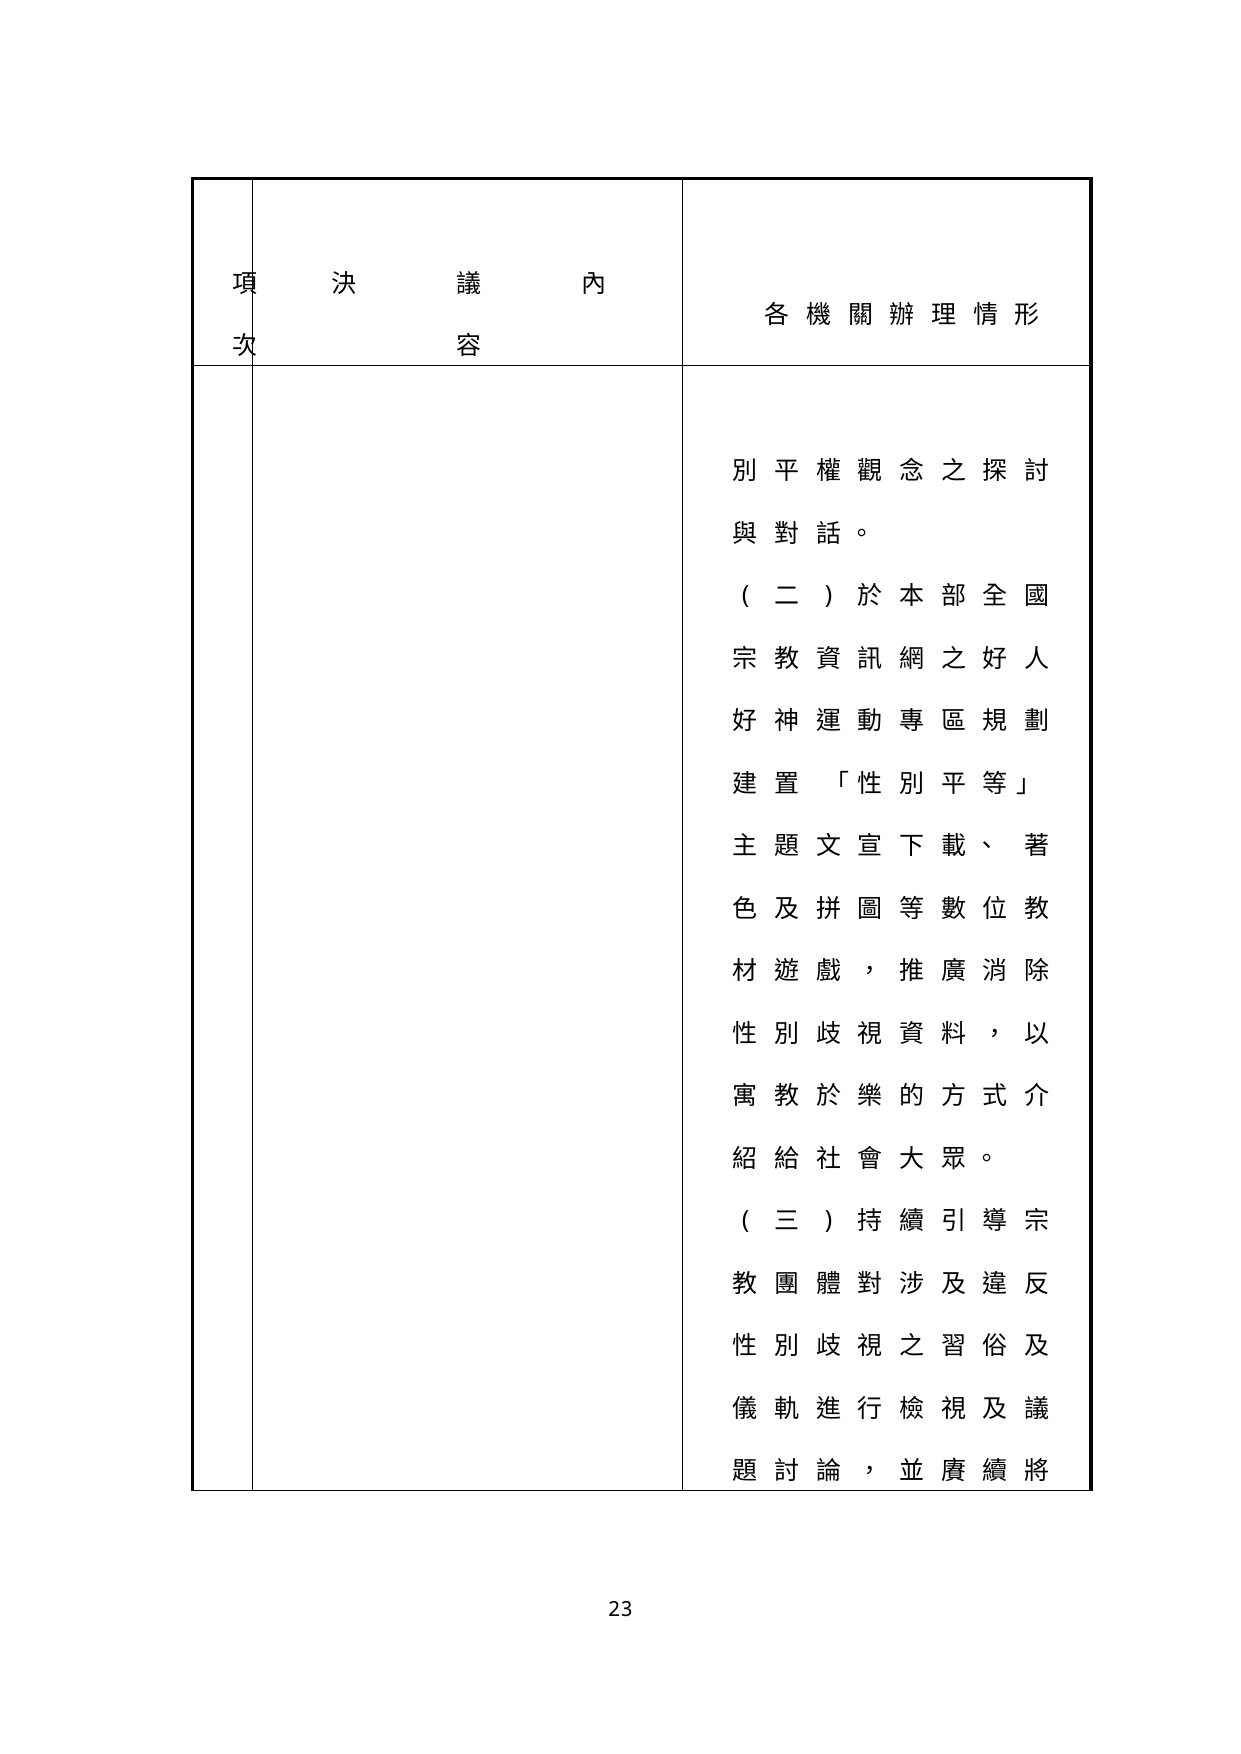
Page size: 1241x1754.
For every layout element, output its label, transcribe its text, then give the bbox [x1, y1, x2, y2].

table_cell 4. [194, 366, 252, 1490]
table_header 各機關辦理情形 [683, 180, 1089, 365]
table_header 決 議 內 容 [253, 180, 682, 365]
table_cell [253, 366, 682, 1490]
table_cell 別平權觀念之探討與對話。 (二)於本部全國宗教資訊網之好人好神運動專區規劃建置「性別平等」主題文宣下載、著色及拼圖等數位教材遊戲，推廣消除性別歧視資料，以寓教於樂的方式介紹給社會大眾。 (三)持續引導宗教團體對涉及違反性別歧視之習俗及儀軌進行檢視及議題討論，並賡續將 [683, 366, 1089, 1490]
table_header 項次 [194, 180, 252, 365]
